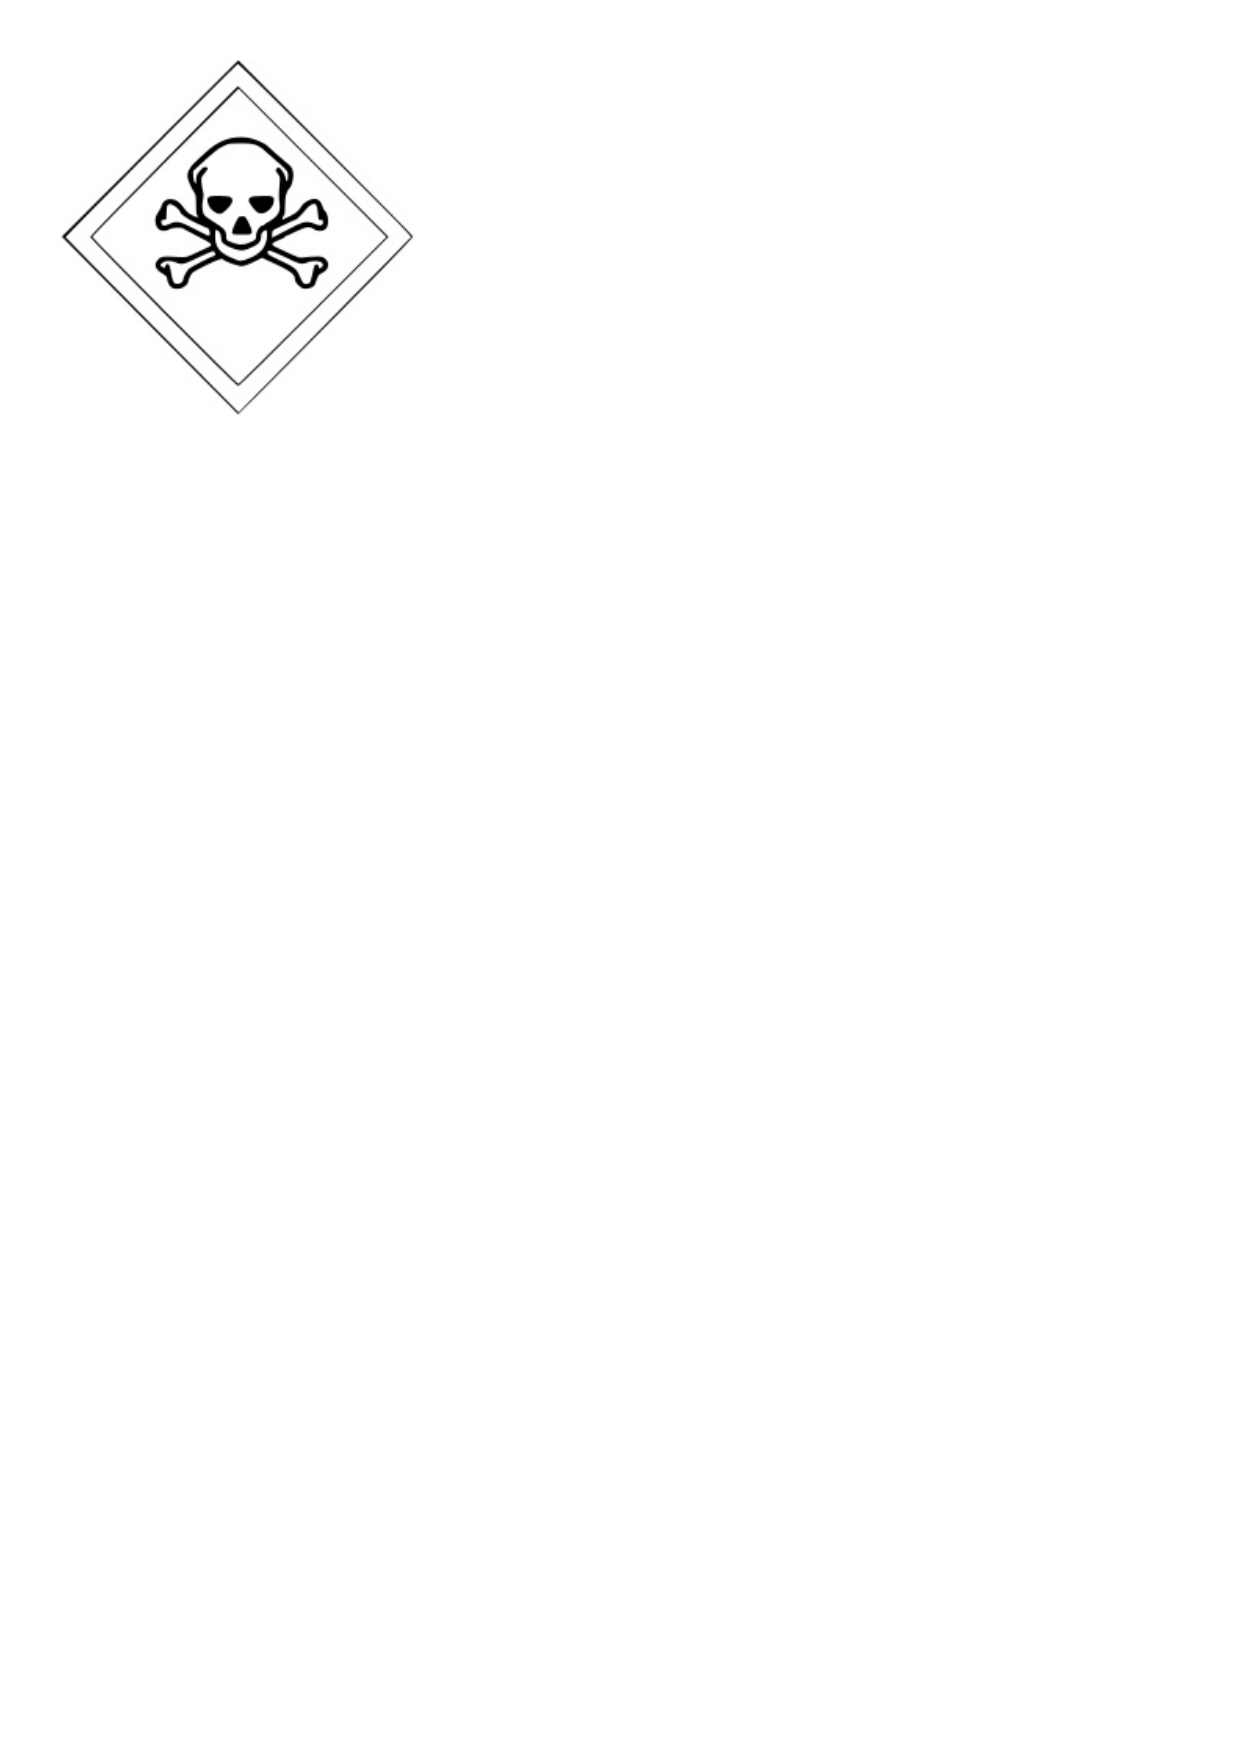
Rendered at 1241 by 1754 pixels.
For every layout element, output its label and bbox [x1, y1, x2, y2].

picture [59, 59, 416, 416]
